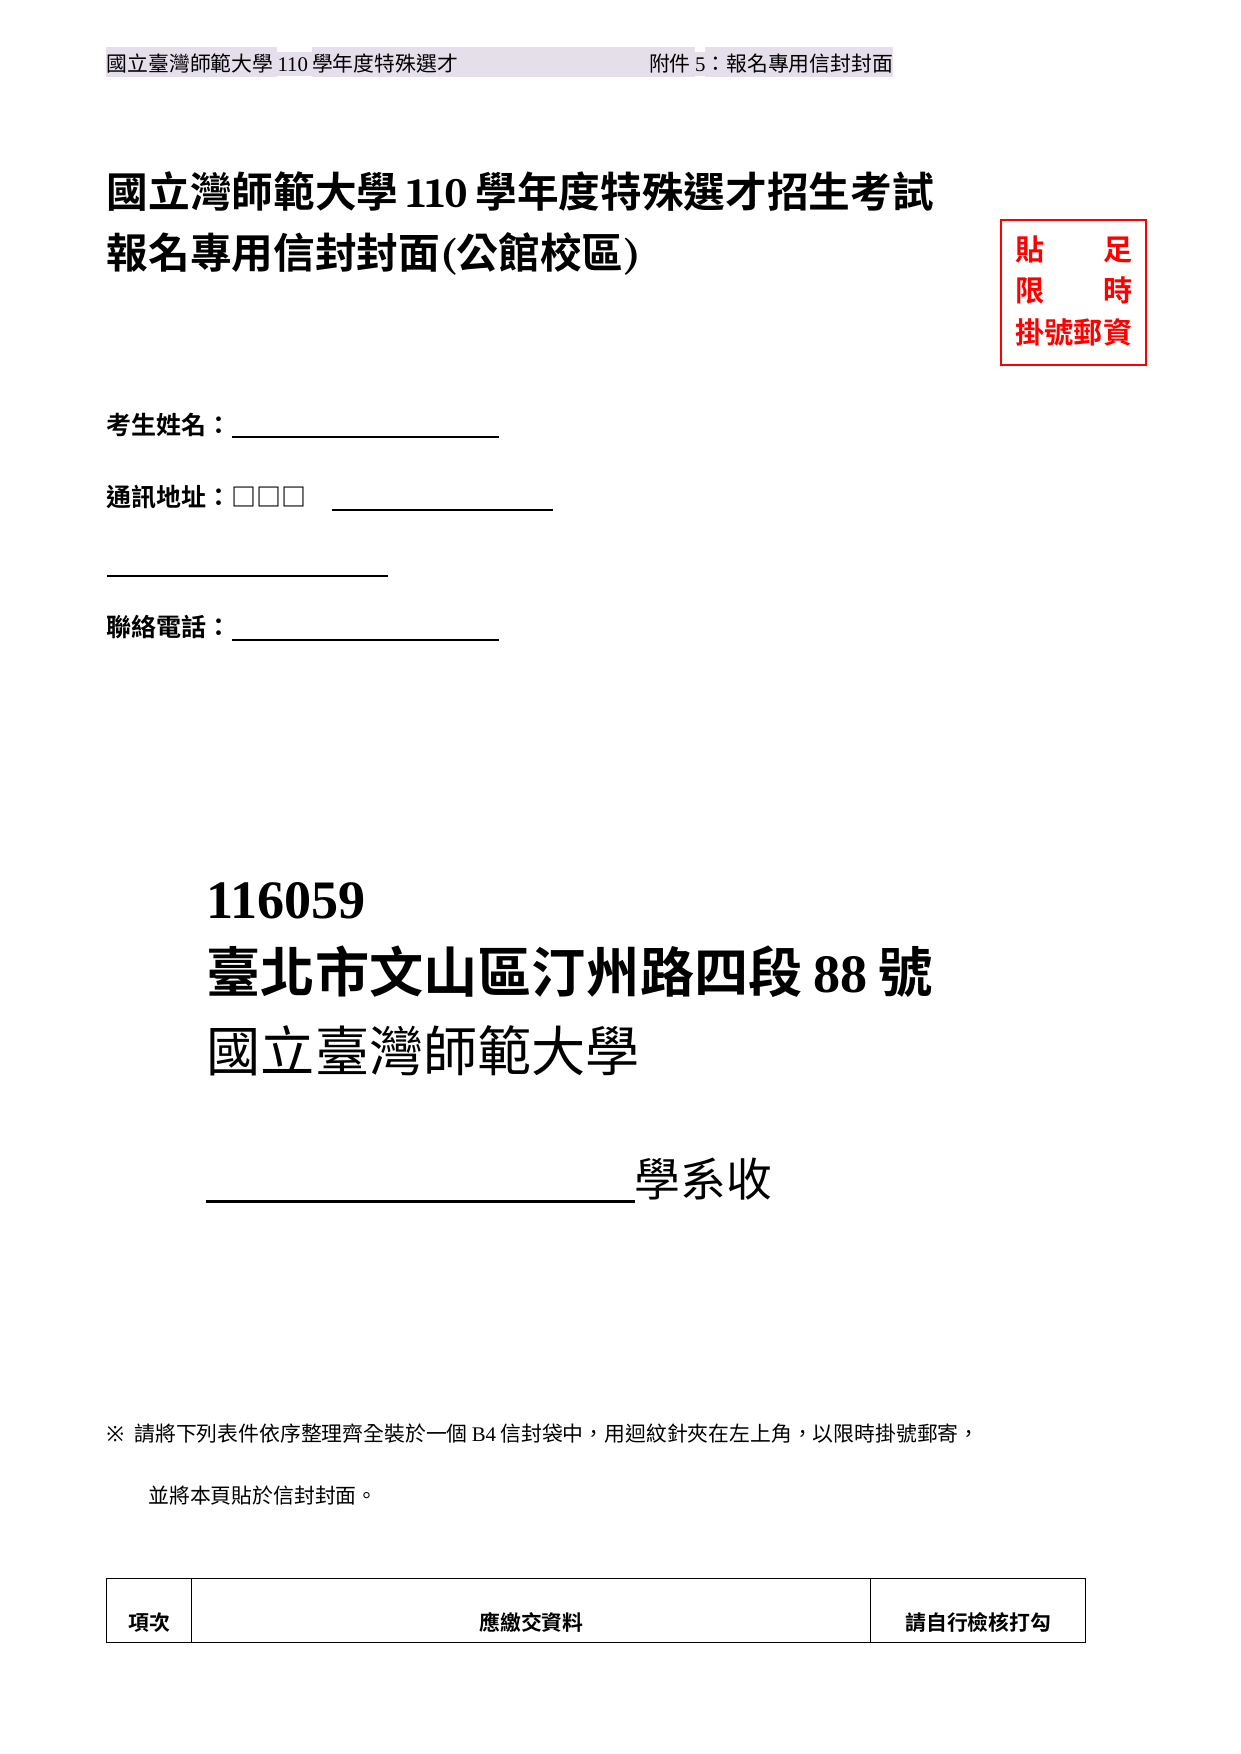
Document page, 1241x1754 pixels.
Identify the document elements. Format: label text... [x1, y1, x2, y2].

text 並將本頁貼於信封封面。 [106, 1453, 1134, 1516]
text 貼 足 [1008, 227, 1139, 268]
text ※ 請將下列表件依序整理齊全裝於一個B4信封袋中，用迴紋針夾在左上角，以限時掛號郵寄， [106, 1391, 1134, 1453]
table_header 請自行檢核打勾 [871, 1579, 1085, 1642]
subtitle 國立灣師範大學110學年度特殊選才招生考試 報名專用信封封面(公館校區) [1002, 221, 1145, 364]
text 116059 [156, 868, 1134, 930]
text 聯絡電話： [106, 608, 1134, 644]
subtitle 國立灣師範大學110學年度特殊選才招生考試 報名專用信封封面(公館校區) [106, 159, 1134, 280]
text 考生姓名： [106, 405, 1134, 441]
text 掛號郵資 [1008, 310, 1139, 352]
text 國立臺灣師範大學 [156, 1008, 1134, 1087]
text 臺北市文山區汀州路四段88號 [156, 930, 1134, 1008]
text 通訊地址：□□□ [106, 478, 1134, 514]
text 學系收 [206, 1143, 1134, 1209]
text 限 時 [1008, 268, 1139, 310]
table_header 應繳交資料 [192, 1579, 870, 1642]
table_header 項次 [107, 1579, 191, 1642]
